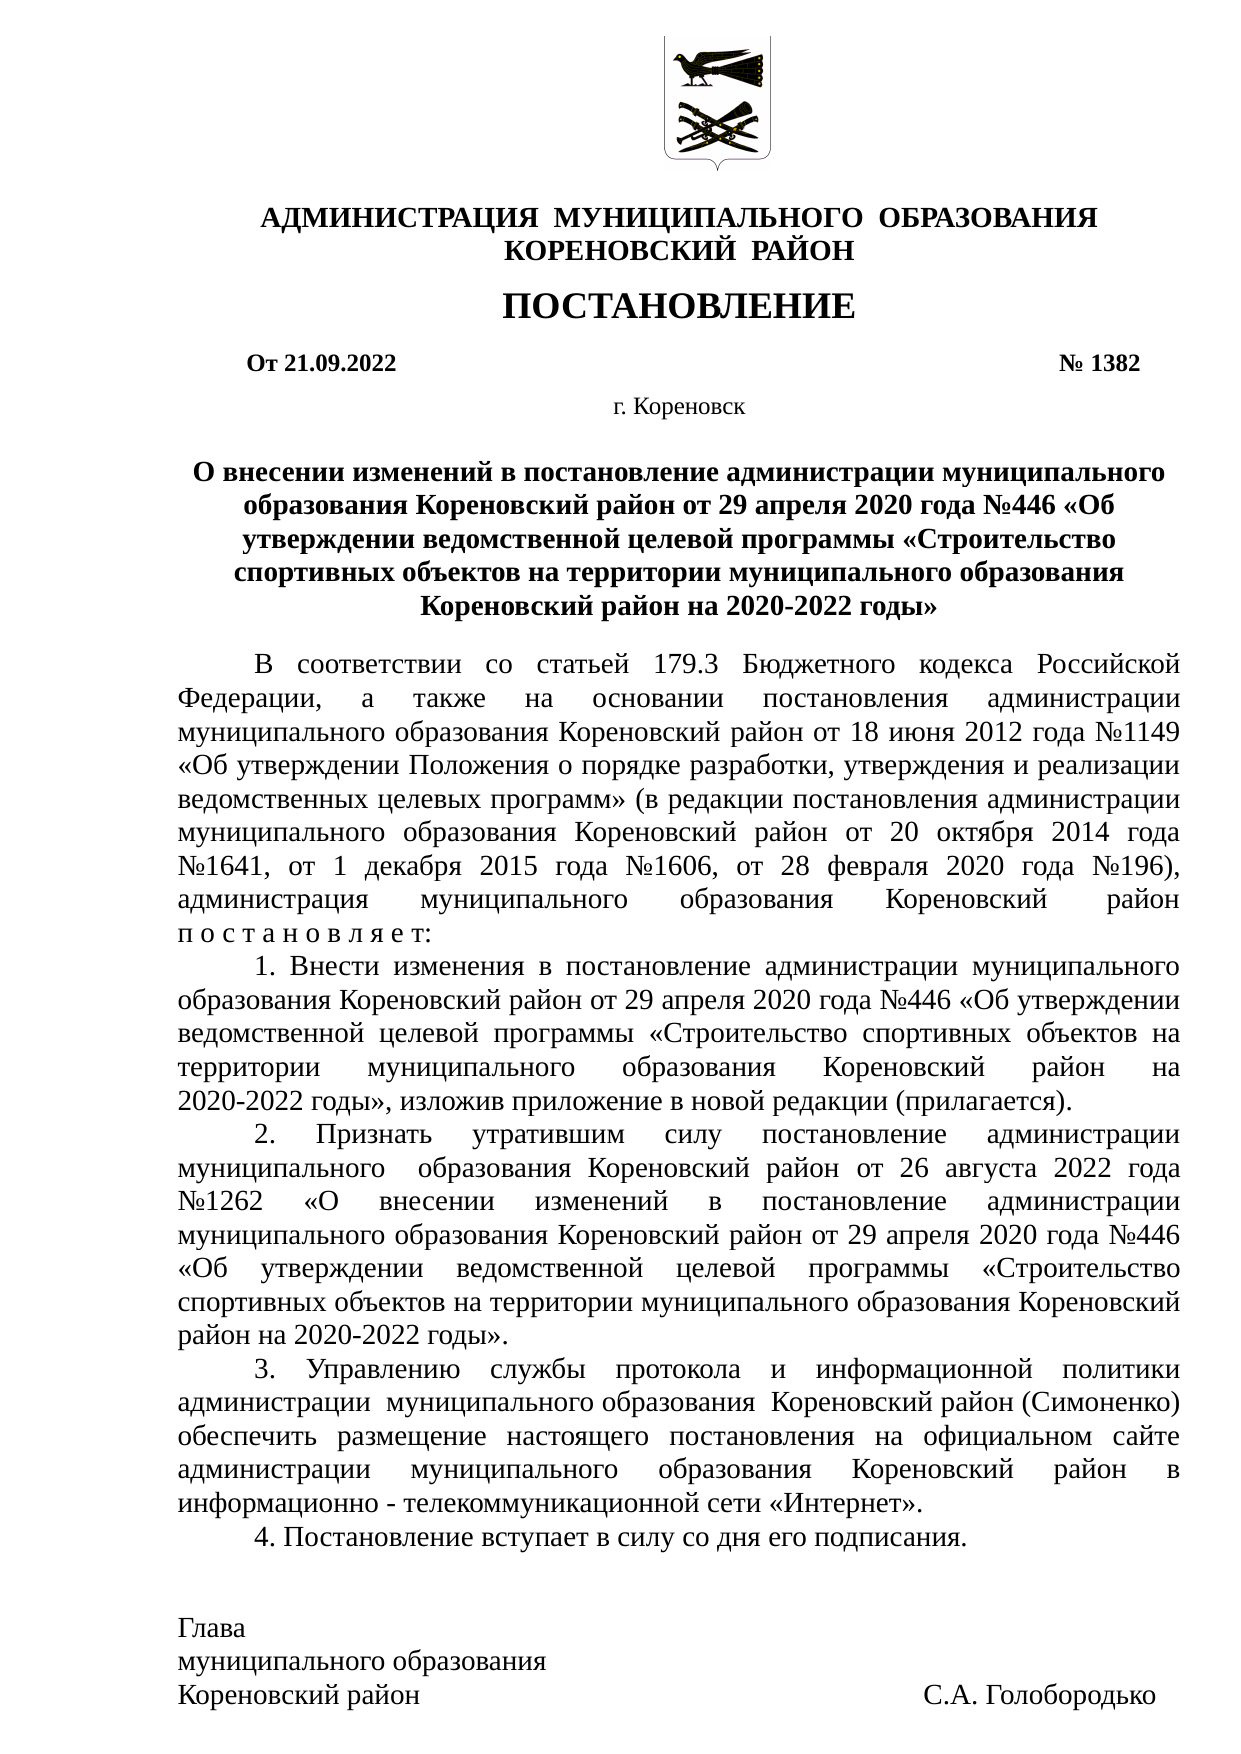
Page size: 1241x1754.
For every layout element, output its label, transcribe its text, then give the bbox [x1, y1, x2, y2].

text В соответствии со статьей 179.3 Бюджетного кодекса Российской Федерации, а также на основании постановления администрации муниципального образования Кореновский район от 18 июня 2012 года №1149 «Об утверждении Положения о порядке разработки, утверждения и реализации ведомственных целевых программ» (в редакции постановления администрации муниципального образования Кореновский район от 20 октября 2014 года №1641, от 1 декабря 2015 года №1606, от 28 февраля 2020 года №196), администрация муниципального образования Кореновский район п о с т а н о в л я е т: [177, 647, 1181, 948]
text Глава [177, 1610, 1181, 1643]
text О внесении изменений в постановление администрации муниципального образования Кореновский район от 29 апреля 2020 года №446 «Об утверждении ведомственной целевой программы «Строительство спортивных объектов на территории муниципального образования Кореновский район на 2020-2022 годы» [177, 454, 1181, 621]
text Кореновский район С.А. Голобородько [177, 1677, 1181, 1710]
picture [664, 36, 771, 171]
text 4. Постановление вступает в силу со дня его подписания. [177, 1519, 1181, 1552]
text 3. Управлению службы протокола и информационной политики администрации муниципального образования Кореновский район (Симоненко) обеспечить размещение настоящего постановления на официальном сайте администрации муниципального образования Кореновский район в информационно - телекоммуникационной сети «Интернет». [177, 1351, 1181, 1519]
text 2. Признать утратившим силу постановление администрации муниципального образования Кореновский район от 26 августа 2022 года №1262 «О внесении изменений в постановление администрации муниципального образования Кореновский район от 29 апреля 2020 года №446 «Об утверждении ведомственной целевой программы «Строительство спортивных объектов на территории муниципального образования Кореновский район на 2020-2022 годы». [177, 1116, 1181, 1351]
text муниципального образования [177, 1643, 1181, 1677]
text г. Кореновск [177, 391, 1181, 420]
subtitle АДМИНИСТРАЦИЯ МУНИЦИПАЛЬНОГО ОБРАЗОВАНИЯ [177, 200, 1181, 233]
subtitle КОРЕНОВСКИЙ РАЙОН [177, 233, 1181, 267]
subtitle ПОСТАНОВЛЕНИЕ [177, 284, 1181, 327]
text От 21.09.2022 № 1382 [177, 348, 1181, 377]
text 1. Внести изменения в постановление администрации муниципального образования Кореновский район от 29 апреля 2020 года №446 «Об утверждении ведомственной целевой программы «Строительство спортивных объектов на территории муниципального образования Кореновский район на 2020-2022 годы», изложив приложение в новой редакции (прилагается). [177, 948, 1181, 1116]
